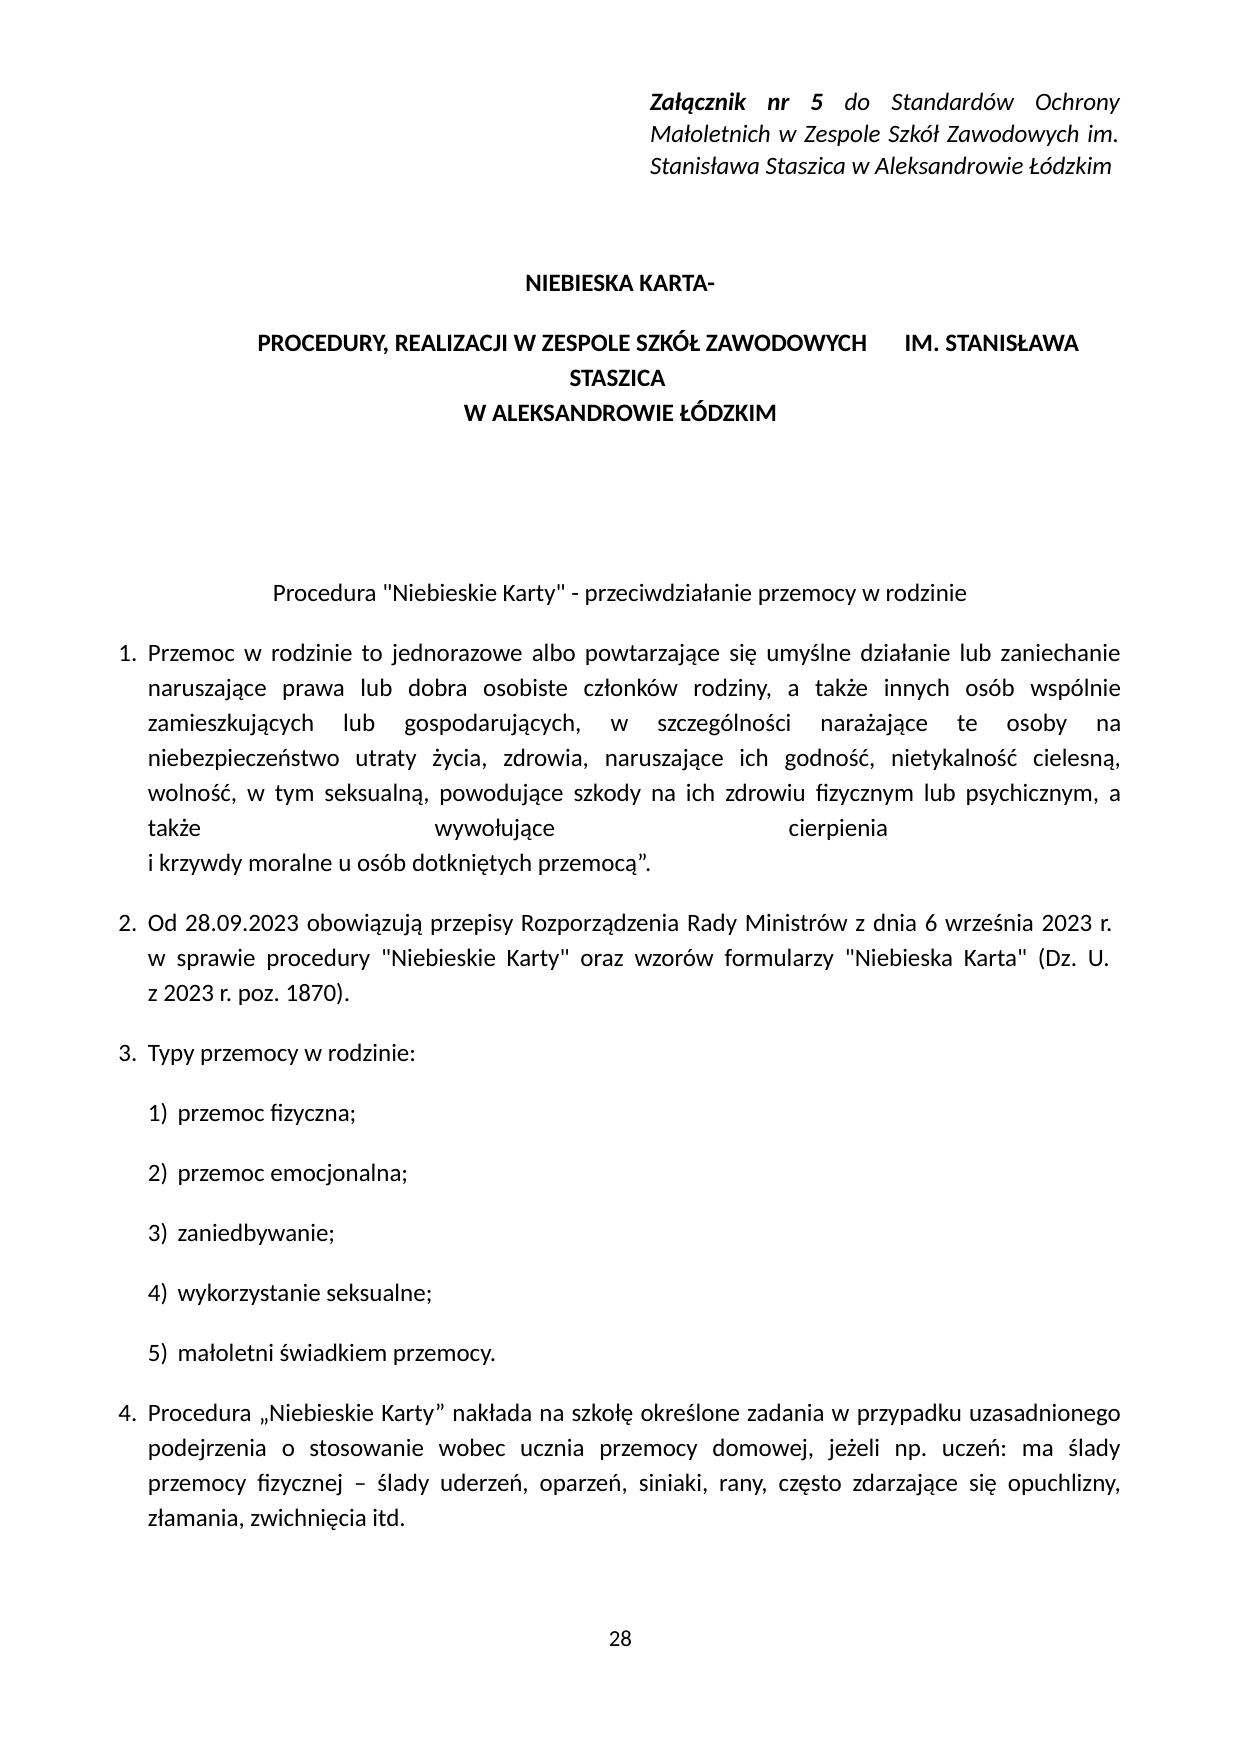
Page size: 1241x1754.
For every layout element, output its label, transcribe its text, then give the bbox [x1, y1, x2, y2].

text Procedura "Niebieskie Karty" - przeciwdziałanie przemocy w rodzinie [118, 577, 1122, 608]
list Od 28.09.2023 obowiązują przepisy Rozporządzenia Rady Ministrów z dnia 6 września 2023 r. w sprawie procedury "Niebieskie Karty" oraz wzorów formularzy "Niebieska Karta" (Dz. U. z 2023 r. poz. 1870). [118, 907, 1122, 1008]
list zaniedbywanie; [148, 1217, 1122, 1248]
list przemoc fizyczna; [148, 1097, 1122, 1128]
text Załącznik nr 5 do Standardów Ochrony Małoletnich w Zespole Szkół Zawodowych im. Stanisława Staszica w Aleksandrowie Łódzkim [650, 86, 1122, 181]
list Procedura „Niebieskie Karty” nakłada na szkołę określone zadania w przypadku uzasadnionego podejrzenia o stosowanie wobec ucznia przemocy domowej, jeżeli np. uczeń: ma ślady przemocy fizycznej – ślady uderzeń, oparzeń, siniaki, rany, często zdarzające się opuchlizny, złamania, zwichnięcia itd. [118, 1397, 1122, 1533]
list przemoc emocjonalna; [148, 1157, 1122, 1188]
text PROCEDURY, REALIZACJI W ZESPOLE SZKÓŁ ZAWODOWYCH IM. STANISŁAWA STASZICA W ALEKSANDROWIE ŁÓDZKIM [118, 327, 1122, 428]
text NIEBIESKA KARTA- [118, 267, 1122, 298]
list małoletni świadkiem przemocy. [148, 1337, 1122, 1368]
list wykorzystanie seksualne; [148, 1277, 1122, 1308]
list Przemoc w rodzinie to jednorazowe albo powtarzające się umyślne działanie lub zaniechanie naruszające prawa lub dobra osobiste członków rodziny, a także innych osób wspólnie zamieszkujących lub gospodarujących, w szczególności narażające te osoby na niebezpieczeństwo utraty życia, zdrowia, naruszające ich godność, nietykalność cielesną, wolność, w tym seksualną, powodujące szkody na ich zdrowiu fizycznym lub psychicznym, a także wywołujące cierpienia i krzywdy moralne u osób dotkniętych przemocą”. [118, 637, 1122, 878]
list Typy przemocy w rodzinie: [118, 1037, 1122, 1068]
